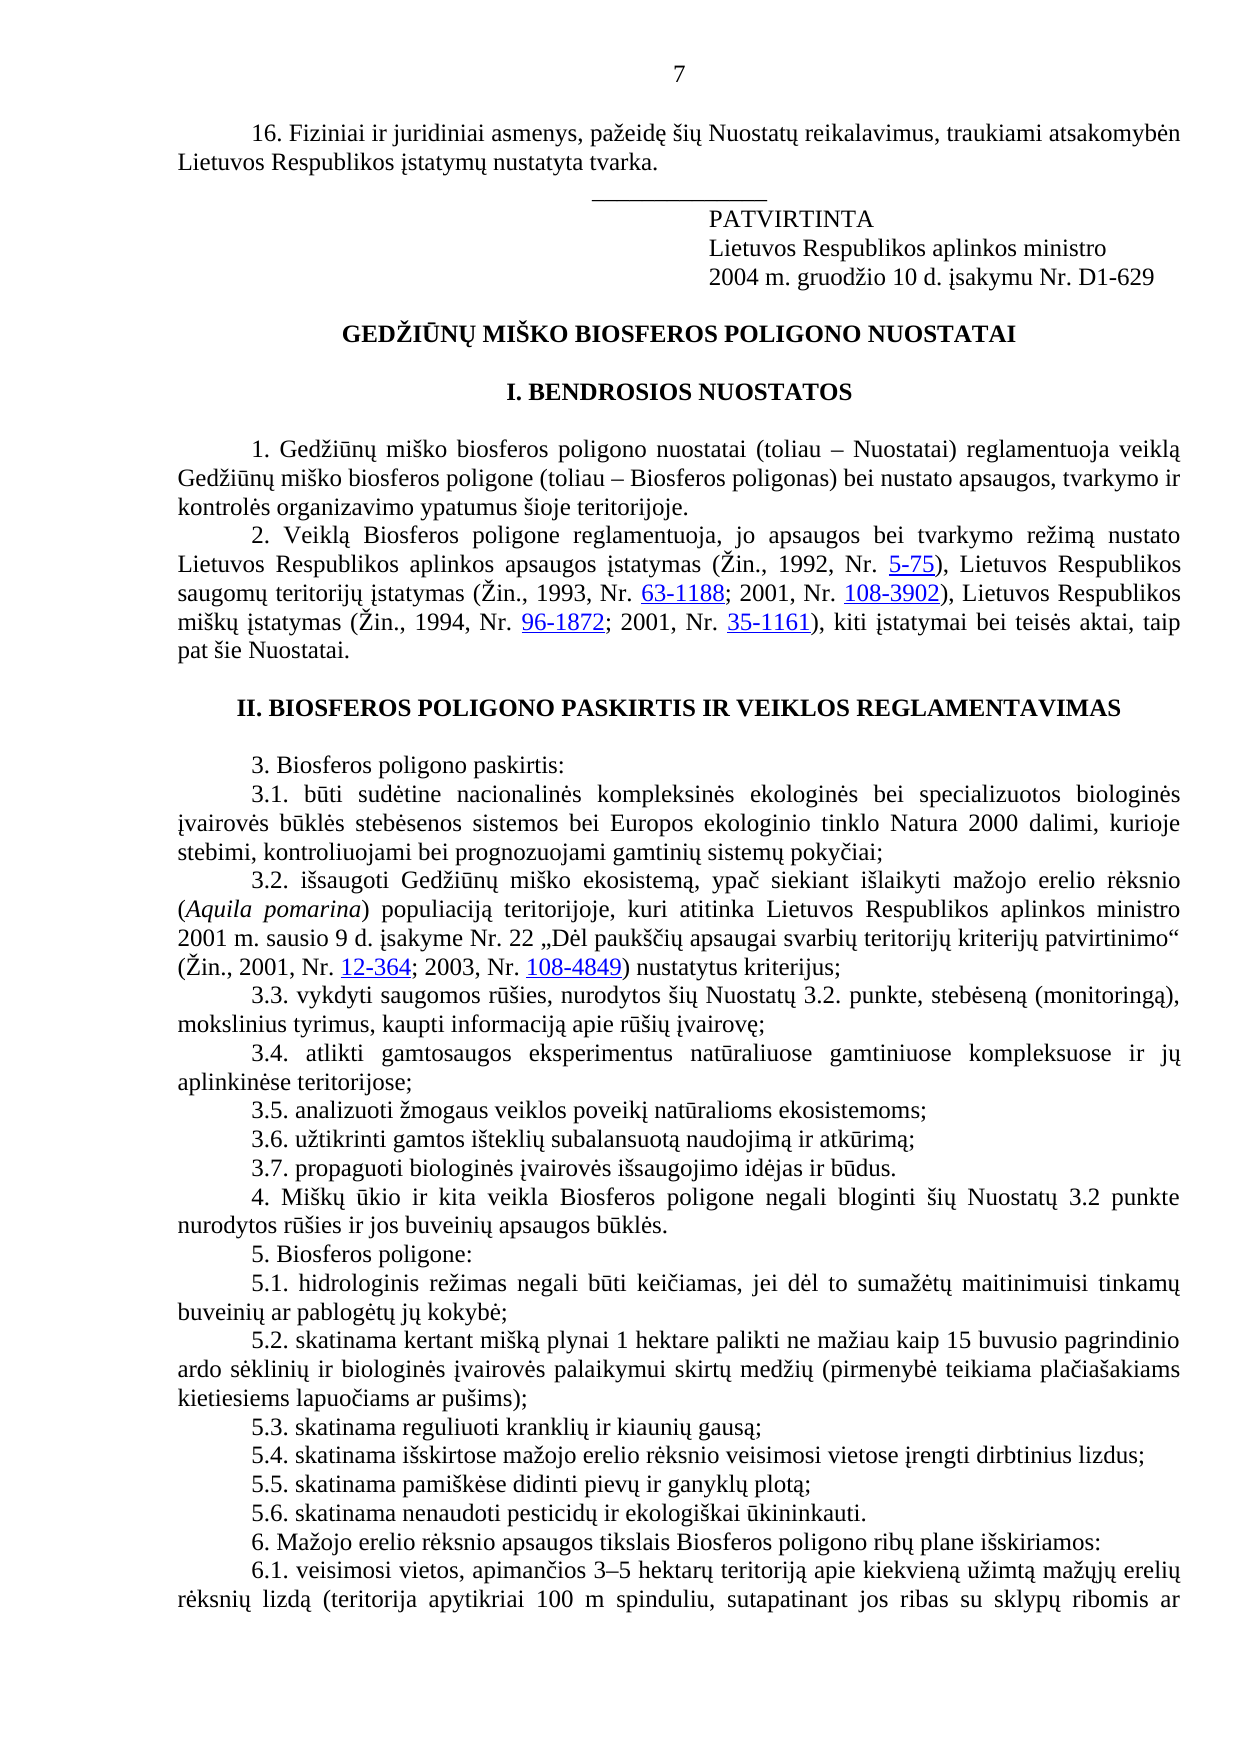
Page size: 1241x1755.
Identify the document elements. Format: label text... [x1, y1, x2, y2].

text II. Biosferos poligono paskirtis ir veiklos reglamentavimas [177, 693, 1181, 722]
text 5. Biosferos poligone: [177, 1239, 1181, 1268]
text 3. Biosferos poligono paskirtis: [177, 751, 1181, 779]
text PATVIRTINTA [177, 204, 1181, 233]
text 6. Mažojo erelio rėksnio apsaugos tikslais Biosferos poligono ribų plane išskiriamos: [177, 1527, 1181, 1556]
text 5.4. skatinama išskirtose mažojo erelio rėksnio veisimosi vietose įrengti dirbtinius lizdus; [177, 1441, 1181, 1469]
text 3.4. atlikti gamtosaugos eksperimentus natūraliuose gamtiniuose kompleksuose ir jų aplinkinėse teritorijose; [177, 1038, 1181, 1096]
text 3.5. analizuoti žmogaus veiklos poveikį natūralioms ekosistemoms; [177, 1096, 1181, 1124]
text 5.1. hidrologinis režimas negali būti keičiamas, jei dėl to sumažėtų maitinimuisi tinkamų buveinių ar pablogėtų jų kokybė; [177, 1268, 1181, 1326]
text 5.6. skatinama nenaudoti pesticidų ir ekologiškai ūkininkauti. [177, 1498, 1181, 1527]
text 5.2. skatinama kertant mišką plynai 1 hektare palikti ne mažiau kaip 15 buvusio pagrindinio ardo sėklinių ir biologinės įvairovės palaikymui skirtų medžių (pirmenybė teikiama plačiašakiams kietiesiems lapuočiams ar pušims); [177, 1326, 1181, 1412]
text Gedžiūnų miško biosferos poligono nuostatai [177, 319, 1181, 348]
text 1. Gedžiūnų miško biosferos poligono nuostatai (toliau – Nuostatai) reglamentuoja veiklą Gedžiūnų miško biosferos poligone (toliau – Biosferos poligonas) bei nustato apsaugos, tvarkymo ir kontrolės organizavimo ypatumus šioje teritorijoje. [177, 434, 1181, 521]
text ______________ [177, 176, 1181, 204]
text 5.5. skatinama pamiškėse didinti pievų ir ganyklų plotą; [177, 1469, 1181, 1498]
text 3.2. išsaugoti Gedžiūnų miško ekosistemą, ypač siekiant išlaikyti mažojo erelio rėksnio (Aquila pomarina) populiaciją teritorijoje, kuri atitinka Lietuvos Respublikos aplinkos ministro 2001 m. sausio 9 d. įsakyme Nr. 22 „Dėl paukščių apsaugai svarbių teritorijų kriterijų patvirtinimo“ (Žin., 2001, Nr. 12-364; 2003, Nr. 108-4849) nustatytus kriterijus; [177, 866, 1181, 981]
text 6.1. veisimosi vietos, apimančios 3–5 hektarų teritoriją apie kiekvieną užimtą mažųjų erelių rėksnių lizdą (teritorija apytikriai 100 m spinduliu, sutapatinant jos ribas su sklypų ribomis ar [177, 1556, 1181, 1613]
text 16. Fiziniai ir juridiniai asmenys, pažeidę šių Nuostatų reikalavimus, traukiami atsakomybėn Lietuvos Respublikos įstatymų nustatyta tvarka. [177, 118, 1181, 176]
text 2004 m. gruodžio 10 d. įsakymu Nr. D1-629 [177, 262, 1181, 291]
text I. Bendrosios nuostatos [177, 377, 1181, 406]
text 2. Veiklą Biosferos poligone reglamentuoja, jo apsaugos bei tvarkymo režimą nustato Lietuvos Respublikos aplinkos apsaugos įstatymas (Žin., 1992, Nr. 5-75), Lietuvos Respublikos saugomų teritorijų įstatymas (Žin., 1993, Nr. 63-1188; 2001, Nr. 108-3902), Lietuvos Respublikos miškų įstatymas (Žin., 1994, Nr. 96-1872; 2001, Nr. 35-1161), kiti įstatymai bei teisės aktai, taip pat šie Nuostatai. [177, 521, 1181, 664]
text 5.3. skatinama reguliuoti kranklių ir kiaunių gausą; [177, 1412, 1181, 1441]
text 3.6. užtikrinti gamtos išteklių subalansuotą naudojimą ir atkūrimą; [177, 1124, 1181, 1153]
text Lietuvos Respublikos aplinkos ministro [177, 233, 1181, 262]
text 3.3. vykdyti saugomos rūšies, nurodytos šių Nuostatų 3.2. punkte, stebėseną (monitoringą), mokslinius tyrimus, kaupti informaciją apie rūšių įvairovę; [177, 981, 1181, 1038]
text 3.7. propaguoti biologinės įvairovės išsaugojimo idėjas ir būdus. [177, 1153, 1181, 1182]
text 3.1. būti sudėtine nacionalinės kompleksinės ekologinės bei specializuotos biologinės įvairovės būklės stebėsenos sistemos bei Europos ekologinio tinklo Natura 2000 dalimi, kurioje stebimi, kontroliuojami bei prognozuojami gamtinių sistemų pokyčiai; [177, 779, 1181, 866]
text 4. Miškų ūkio ir kita veikla Biosferos poligone negali bloginti šių Nuostatų 3.2 punkte nurodytos rūšies ir jos buveinių apsaugos būklės. [177, 1182, 1181, 1239]
